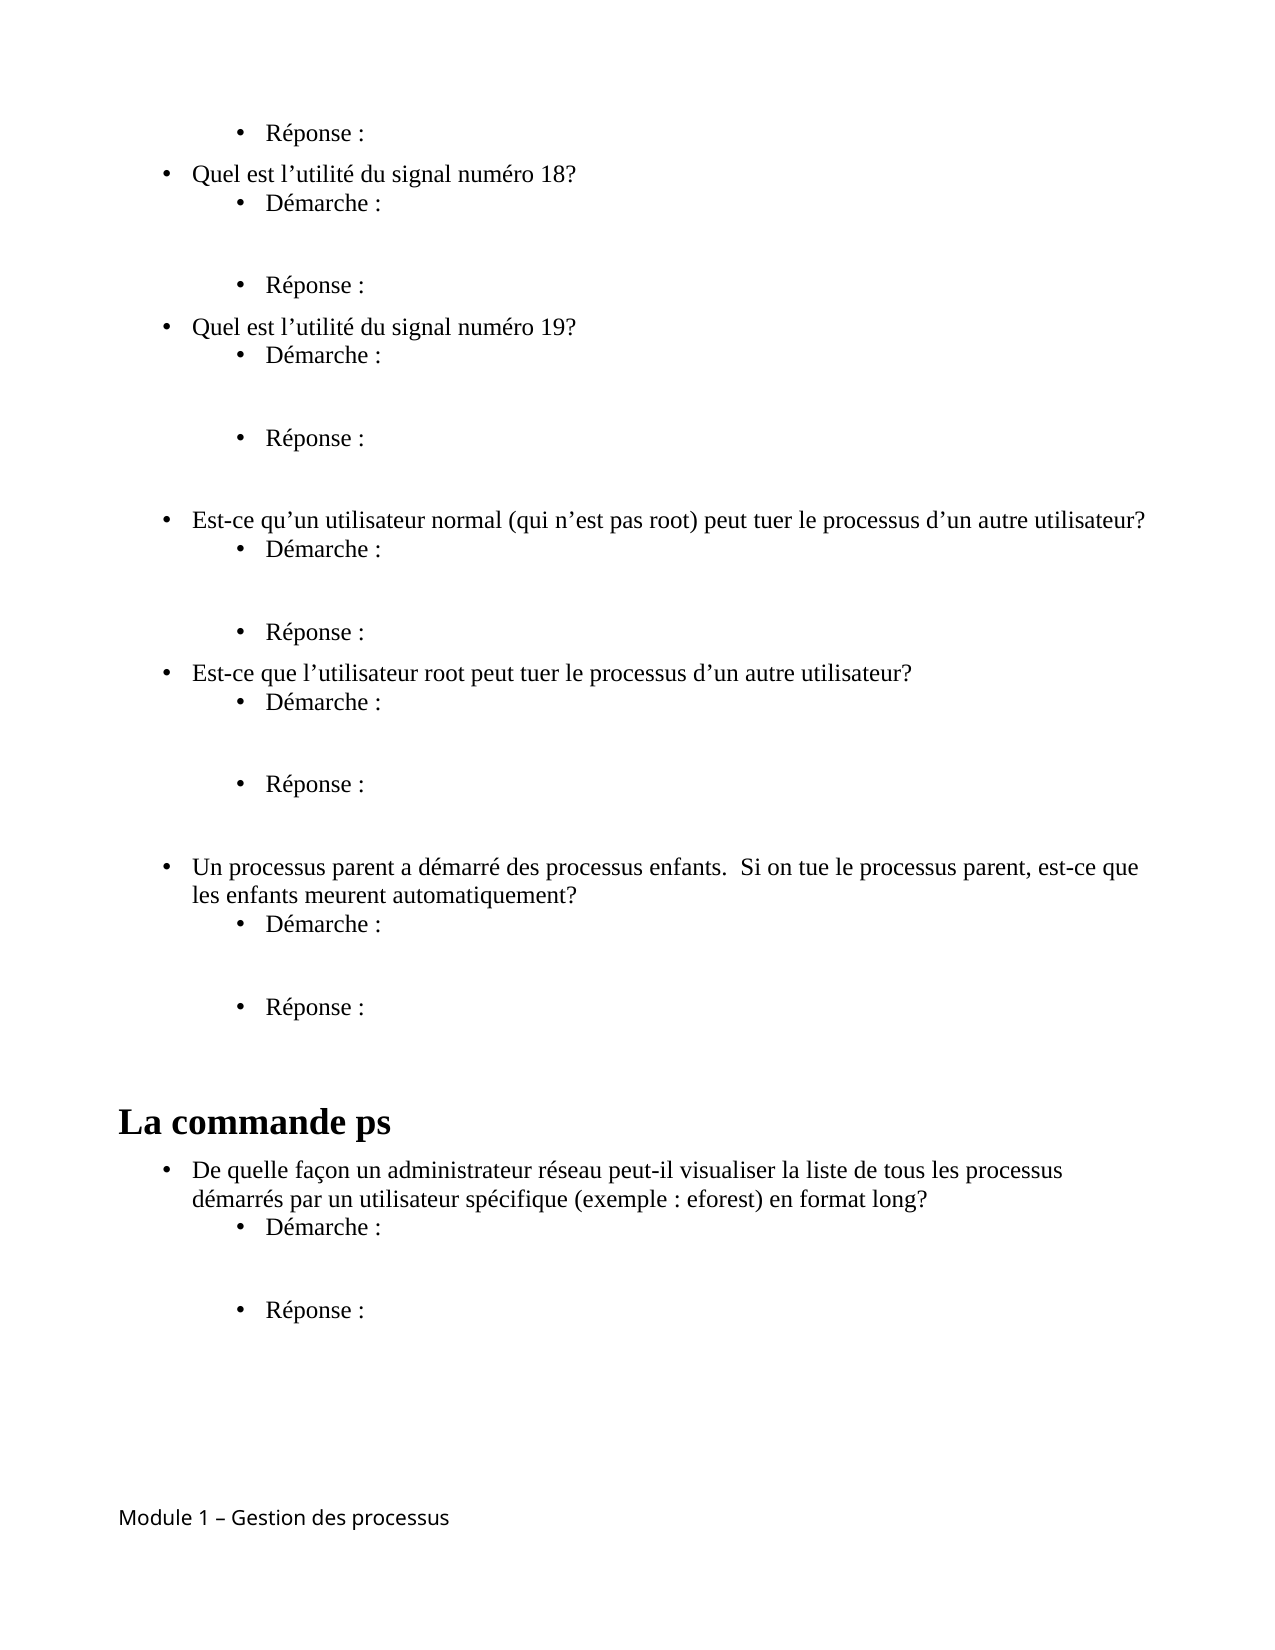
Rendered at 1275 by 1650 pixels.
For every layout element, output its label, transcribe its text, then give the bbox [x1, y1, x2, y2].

list Quel est l’utilité du signal numéro 18? [162, 159, 1157, 188]
list Un processus parent a démarré des processus enfants. Si on tue le processus parent, est-ce que les enfants meurent automatiquement? [162, 852, 1157, 909]
list Démarche : [236, 1212, 1157, 1241]
list Réponse : [236, 992, 1157, 1021]
list Démarche : [236, 534, 1157, 563]
list Réponse : [236, 617, 1157, 646]
list Est-ce qu’un utilisateur normal (qui n’est pas root) peut tuer le processus d’un autre utilisateur? [162, 506, 1157, 534]
list Est-ce que l’utilisateur root peut tuer le processus d’un autre utilisateur? [162, 658, 1157, 687]
list Réponse : [236, 1295, 1157, 1324]
list Démarche : [236, 909, 1157, 938]
list Démarche : [236, 188, 1157, 217]
list Quel est l’utilité du signal numéro 19? [162, 312, 1157, 341]
list Démarche : [236, 341, 1157, 369]
list De quelle façon un administrateur réseau peut-il visualiser la liste de tous les processus démarrés par un utilisateur spécifique (exemple : eforest) en format long? [162, 1155, 1157, 1212]
subtitle La commande ps [118, 1099, 1157, 1142]
list Démarche : [236, 687, 1157, 716]
list Réponse : [236, 769, 1157, 798]
list Réponse : [236, 423, 1157, 452]
list Réponse : [236, 118, 1157, 147]
list Réponse : [236, 271, 1157, 299]
